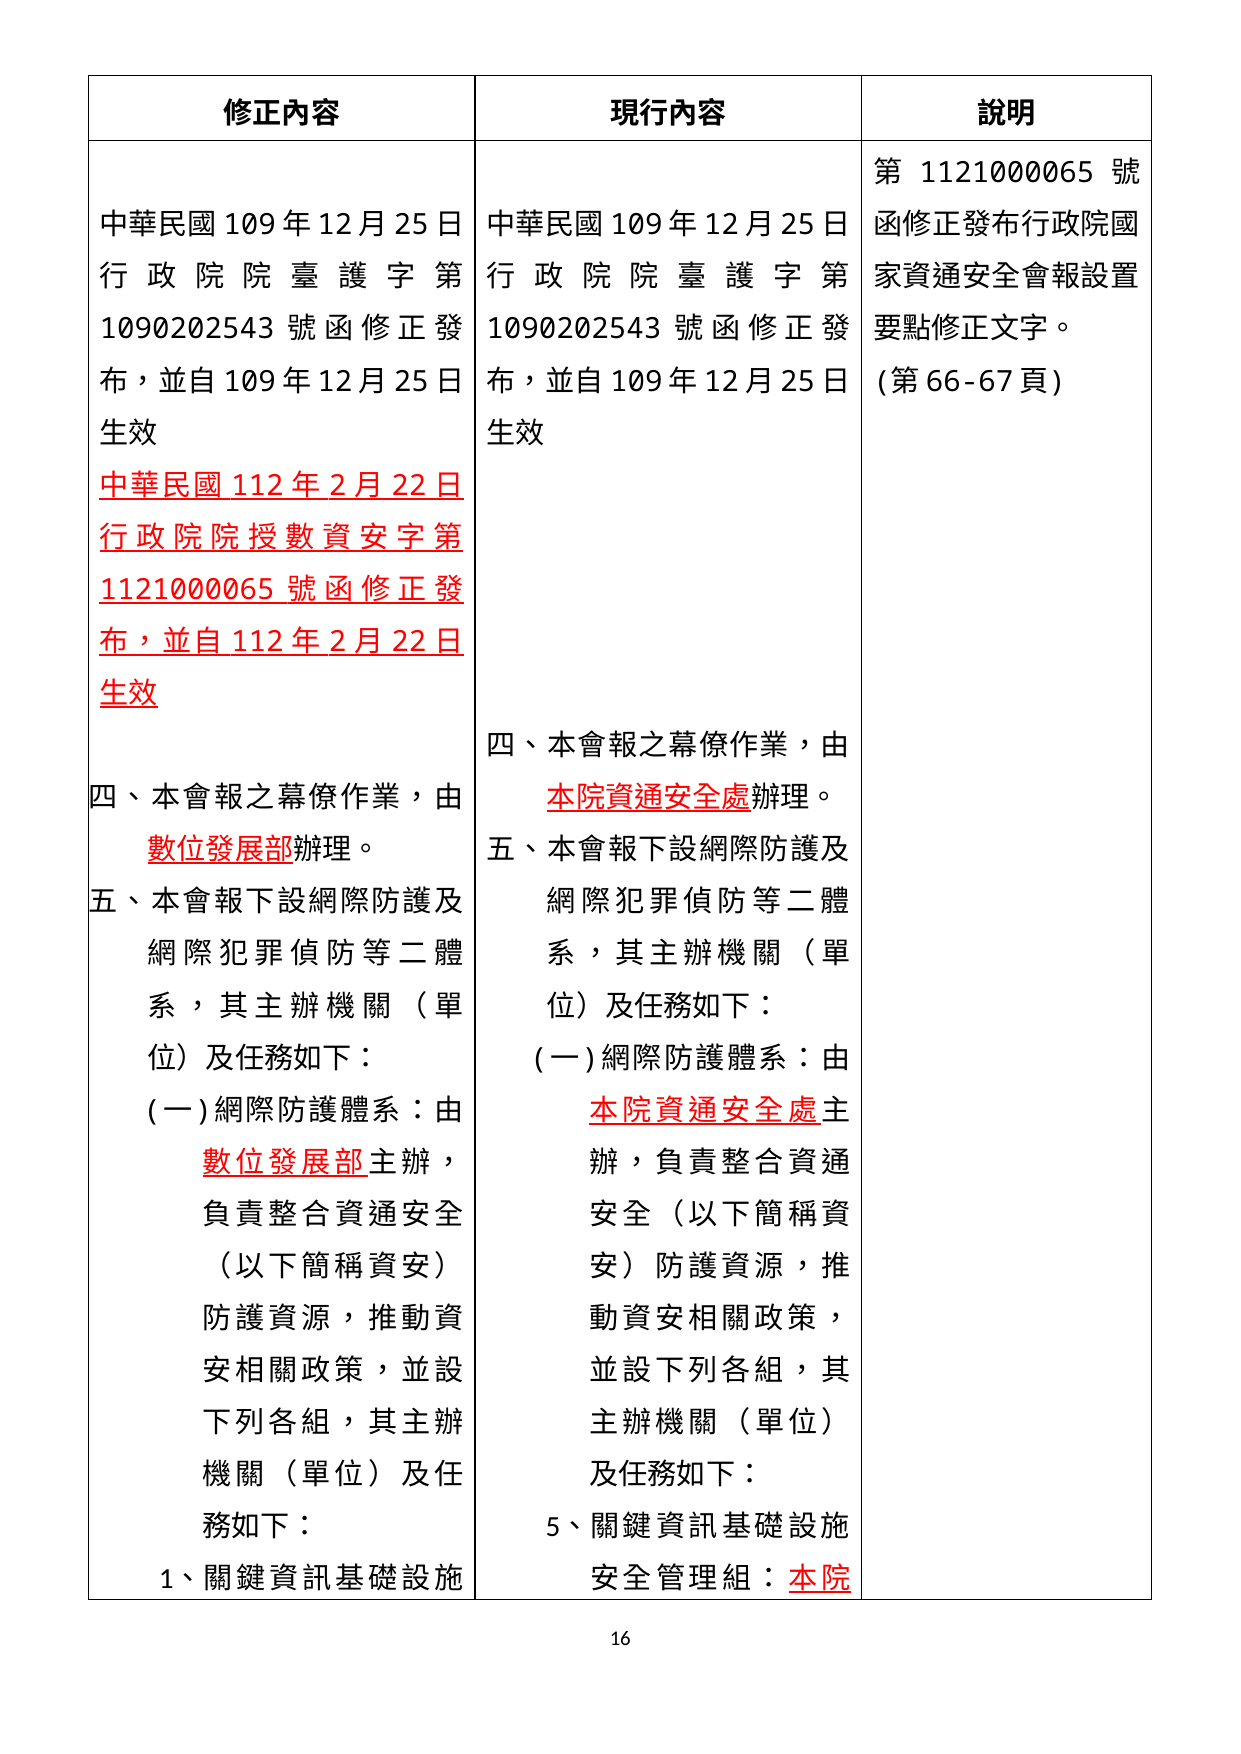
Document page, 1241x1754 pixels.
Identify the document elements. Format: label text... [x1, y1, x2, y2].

table_cell 第1121000065號函修正發布行政院國家資通安全會報設置要點修正文字。 (第66-67頁) [862, 141, 1151, 1599]
table_header 說明 [862, 76, 1151, 140]
table_cell 附件2、行政院國家資通安全會報設置要點 中華民國109年12月25日行政院院臺護字第1090202543號函修正發布，並自109年12月25日生效 中華民國112年2月22日行政院院授數資安字第1121000065號函修正發布，並自112年2月22日生效 四、本會報之幕僚作業，由數位發展部辦理。 五、本會報下設網際防護及網際犯罪偵防等二體系，其主辦機關（單位）及任務如下： (一)網際防護體系：由數位發展部主辦，負責整合資通安全（以下簡稱資安）防護資源，推動資安相關政策，並設下列各組，其主辦機關（單位）及任務如下： 關鍵資訊基礎設施安全管理組：數位發展部主辦，負責規劃推動關鍵資訊基礎設施安全管理機制，並督導各領域落實安全防護及辦理稽核、演練等作業。 產業發展組：數位發展部主辦，負責推動資安產業發展，整合產官學研資源，並發展相關創新應用。 資通安全防護組：數位發展部主辦，負責規劃、推動政府各項資通訊應用服務之安全機制，提供資安技術服務，督導政府機關落實資安防護及通報應變，辦理資安稽核及網路攻防演練，協助各機關強化資安防護工作之完整性及有效性。 法規及標準規範組：數位發展部主辦，負責研訂(修)資安相關法令規章，發展資安相關國家標準，訂定、維護政府機關資安作業規範及參考指引。 (二)網際犯罪偵防體系： 2、資通訊環境及網際內容安全組：國家通訊傳播委員會主辦，負責促進通訊傳播環境及網際內容安全，推動通訊傳播事業配合辦理防治網路犯罪及維護網際內容安全等措施，協助防治網路犯罪等工作。 [89, 141, 474, 1599]
table_header 修正內容 [89, 76, 474, 140]
table_cell 附件2、行政院國家資通安全會報設置要點 中華民國109年12月25日行政院院臺護字第1090202543號函修正發布，並自109年12月25日生效 四、本會報之幕僚作業，由本院資通安全處辦理。 五、本會報下設網際防護及網際犯罪偵防等二體系，其主辦機關（單位）及任務如下： (一)網際防護體系：由本院資通安全處主辦，負責整合資通安全（以下簡稱資安）防護資源，推動資安相關政策，並設下列各組，其主辦機關（單位）及任務如下： 關鍵資訊基礎設施安全管理組：本院資通安全處主辦，負責規劃推動關鍵資訊基礎設施安全管理機制，並督導各領域落實安全防護及辦理稽核、演練等作業。 產業發展組：經濟部主辦，負責推動資安產業發展，整合產官學研資源，並發展相關創新應用。 資通安全防護組：本院資通安全處主辦，負責規劃、推動政府各項資通訊應用服務之安全機制，提供資安技術服務，督導政府機關落實資安防護及通報應變，辦理資安稽核及網路攻防演練，協助各機關強化資安防護工作之完整性及有效性。 法規及標準規範組：本院資通安全處主辦，負責研訂(修)資安相關法令規章，發展資安相關國家標準，訂定、維護政府機關資安作業規範及參考指引。 (二)網際犯罪偵防體系： 2、資通訊環境及網際內容安全組：國家通訊傳播委員會主辦，負責促進資通訊環境及網際內容安全，協助防治網路犯罪等工作。 [476, 141, 861, 1599]
table_header 現行內容 [476, 76, 861, 140]
